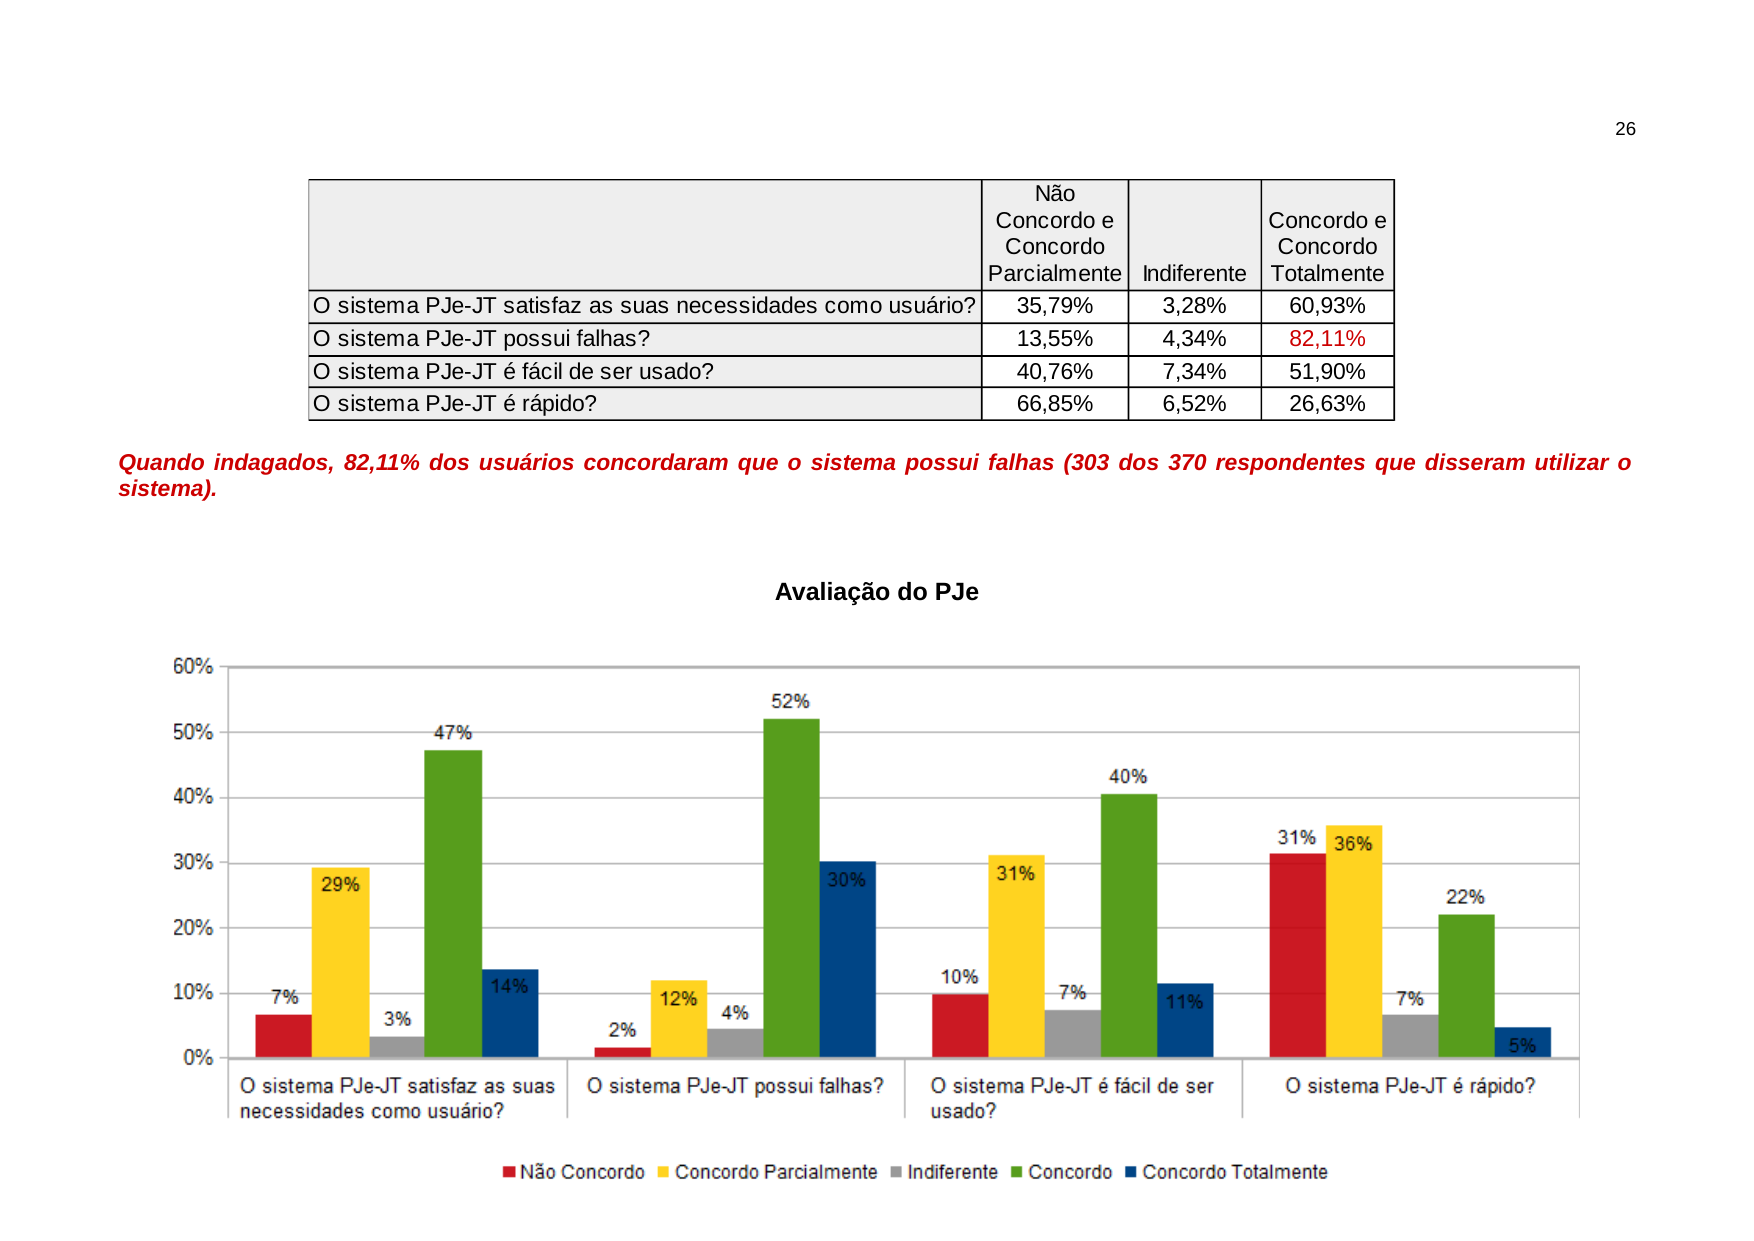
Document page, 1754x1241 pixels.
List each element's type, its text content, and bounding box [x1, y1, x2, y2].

text Avaliação do PJe [118, 577, 1636, 606]
picture [173, 655, 1580, 1123]
text Quando indagados, 82,11% dos usuários concordaram que o sistema possui falhas (303 dos 370 respondentes que disseram utilizar o sistema). [118, 449, 1636, 502]
picture [497, 1154, 1335, 1190]
